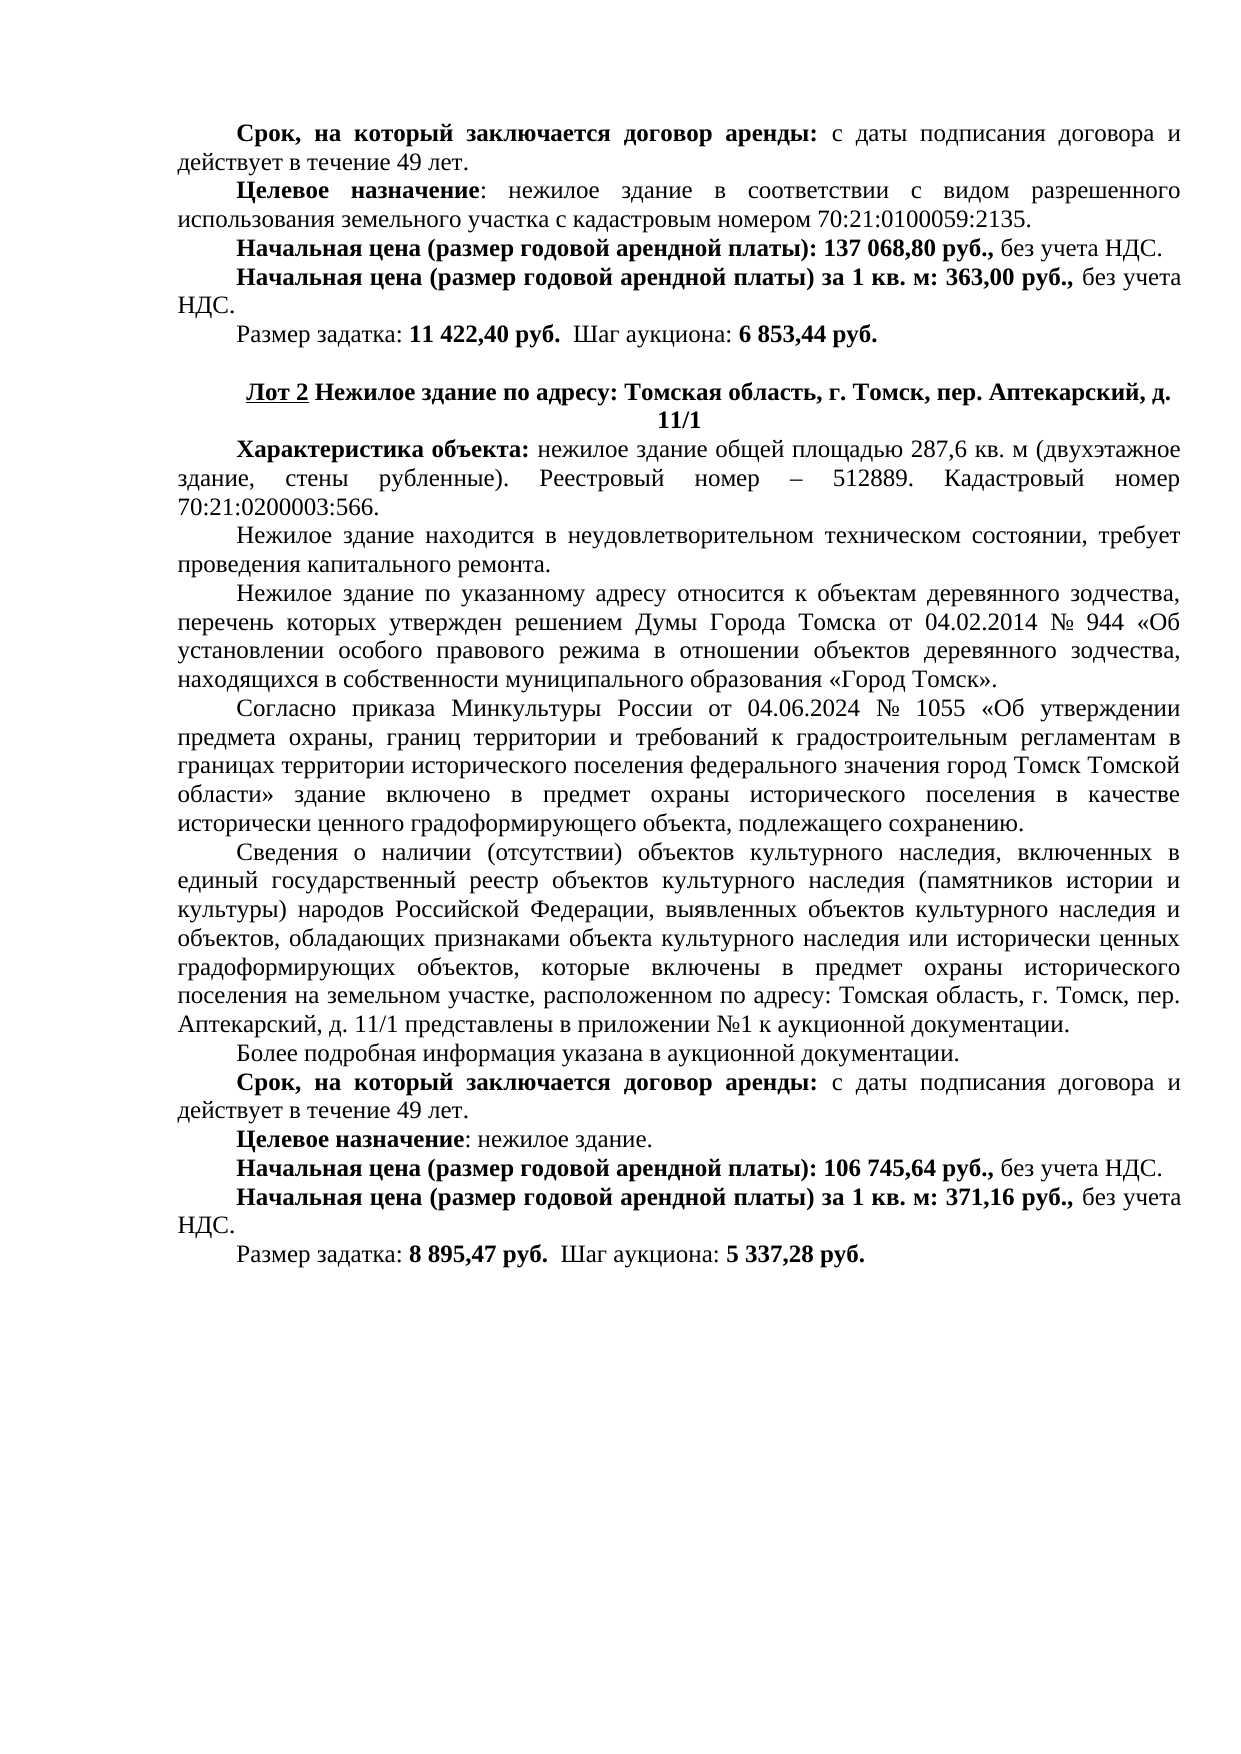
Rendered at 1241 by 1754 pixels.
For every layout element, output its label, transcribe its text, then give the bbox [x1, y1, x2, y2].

text Характеристика объекта: нежилое здание общей площадью 287,6 кв. м (двухэтажное здание, стены рубленные). Реестровый номер – 512889. Кадастровый номер 70:21:0200003:566. [177, 434, 1181, 521]
text Начальная цена (размер годовой арендной платы): 106 745,64 руб., без учета НДС. [177, 1153, 1181, 1182]
text Целевое назначение: нежилое здание в соответствии с видом разрешенного использования земельного участка с кадастровым номером 70:21:0100059:2135. [177, 176, 1181, 233]
text Нежилое здание по указанному адресу относится к объектам деревянного зодчества, перечень которых утвержден решением Думы Города Томска от 04.02.2014 № 944 «Об установлении особого правового режима в отношении объектов деревянного зодчества, находящихся в собственности муниципального образования «Город Томск». [177, 578, 1181, 693]
text Размер задатка: 8 895,47 руб. Шаг аукциона: 5 337,28 руб. [177, 1239, 1181, 1268]
text Лот 2 Нежилое здание по адресу: Томская область, г. Томск, пер. Аптекарский, д. 11/1 [177, 377, 1181, 434]
text Начальная цена (размер годовой арендной платы) за 1 кв. м: 371,16 руб., без учета НДС. [177, 1182, 1181, 1239]
text Согласно приказа Минкультуры России от 04.06.2024 № 1055 «Об утверждении предмета охраны, границ территории и требований к градостроительным регламентам в границах территории исторического поселения федерального значения город Томск Томской области» здание включено в предмет охраны исторического поселения в качестве исторически ценного градоформирующего объекта, подлежащего сохранению. [177, 693, 1181, 837]
text Более подробная информация указана в аукционной документации. [177, 1038, 1181, 1067]
text Нежилое здание находится в неудовлетворительном техническом состоянии, требует проведения капитального ремонта. [177, 521, 1181, 578]
text Размер задатка: 11 422,40 руб. Шаг аукциона: 6 853,44 руб. [177, 319, 1181, 348]
text Начальная цена (размер годовой арендной платы): 137 068,80 руб., без учета НДС. [177, 233, 1181, 262]
text Срок, на который заключается договор аренды: с даты подписания договора и действует в течение 49 лет. [177, 118, 1181, 176]
text Сведения о наличии (отсутствии) объектов культурного наследия, включенных в единый государственный реестр объектов культурного наследия (памятников истории и культуры) народов Российской Федерации, выявленных объектов культурного наследия и объектов, обладающих признаками объекта культурного наследия или исторически ценных градоформирующих объектов, которые включены в предмет охраны исторического поселения на земельном участке, расположенном по адресу: Томская область, г. Томск, пер. Аптекарский, д. 11/1 представлены в приложении №1 к аукционной документации. [177, 837, 1181, 1038]
text Начальная цена (размер годовой арендной платы) за 1 кв. м: 363,00 руб., без учета НДС. [177, 262, 1181, 319]
text Срок, на который заключается договор аренды: с даты подписания договора и действует в течение 49 лет. [177, 1067, 1181, 1124]
text Целевое назначение: нежилое здание. [177, 1124, 1181, 1153]
